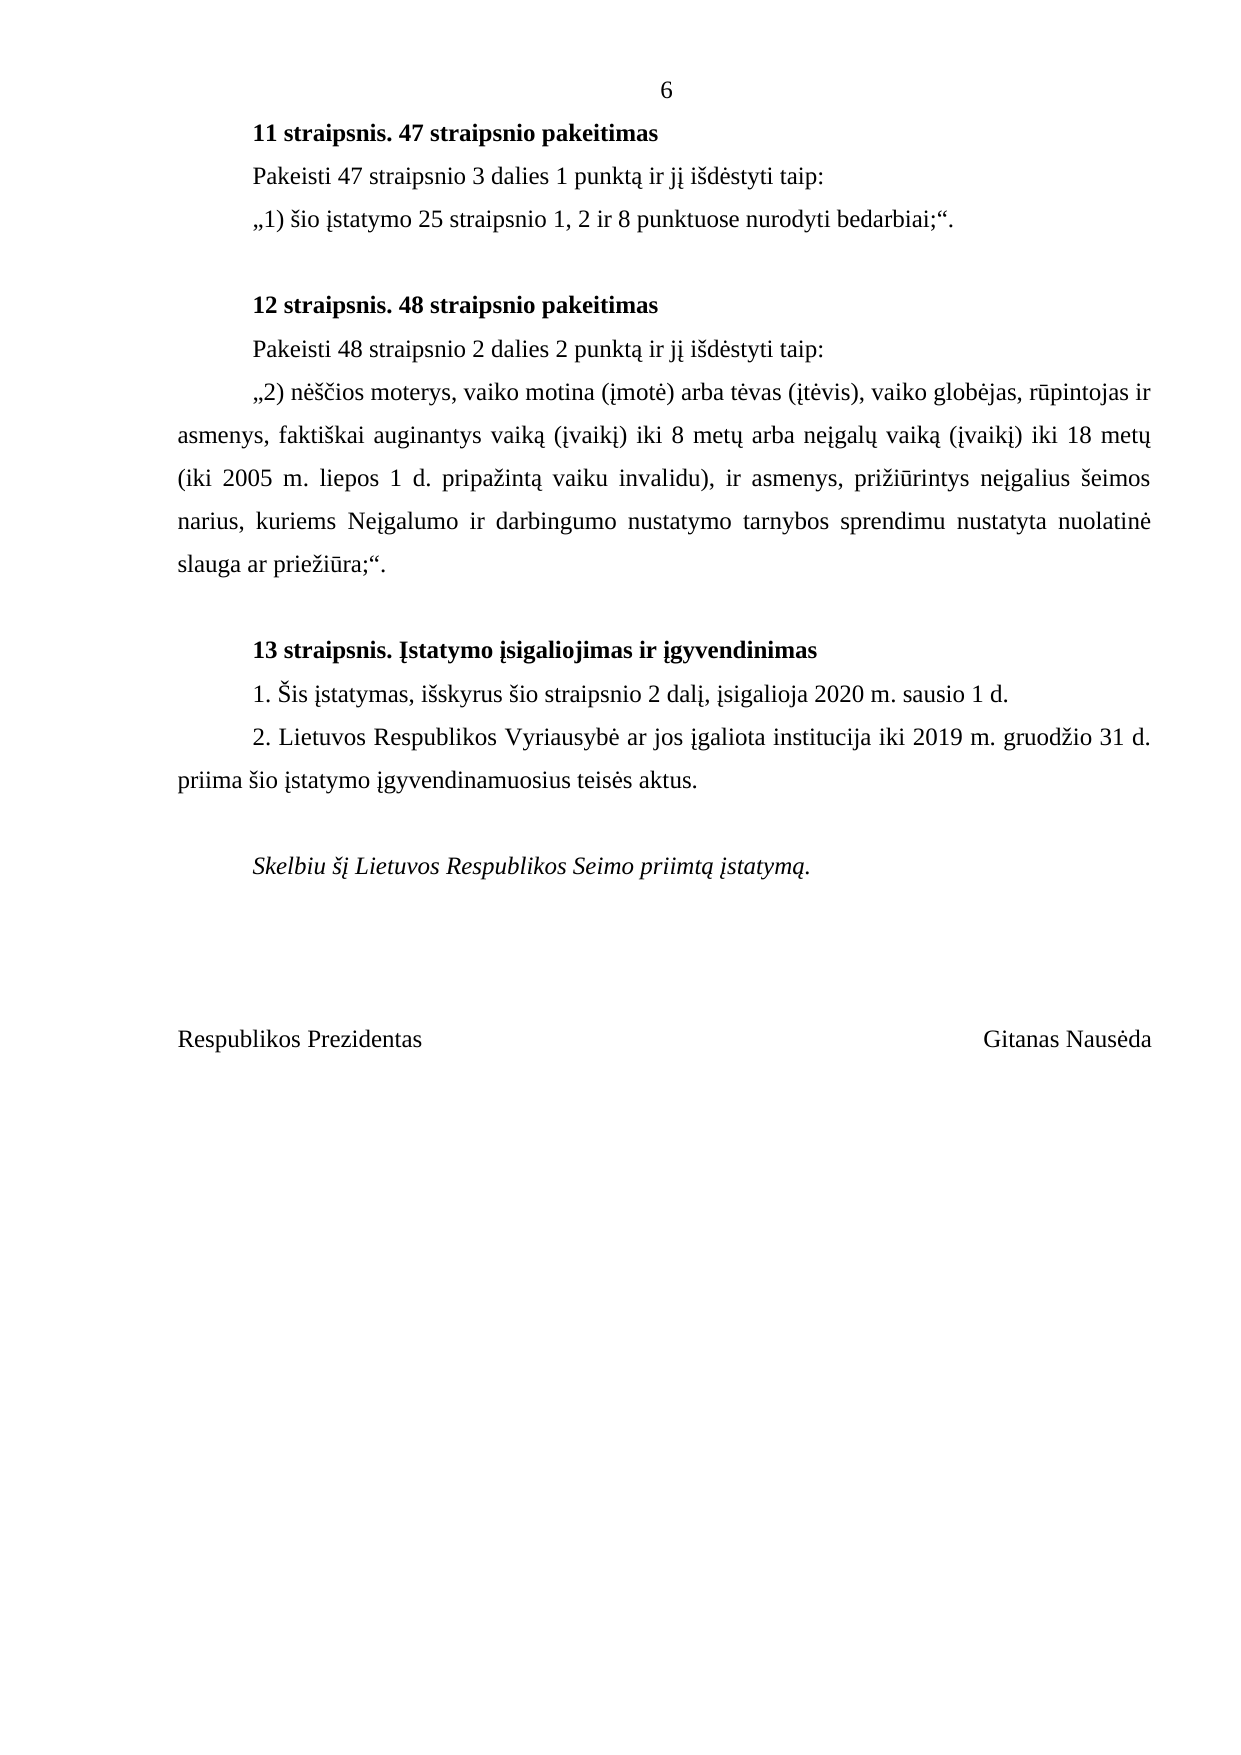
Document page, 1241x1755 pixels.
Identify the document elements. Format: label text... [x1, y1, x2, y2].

text „1) šio įstatymo 25 straipsnio 1, 2 ir 8 punktuose nurodyti bedarbiai;“. [177, 204, 1152, 233]
text 12 straipsnis. 48 straipsnio pakeitimas [177, 291, 1152, 319]
text Pakeisti 47 straipsnio 3 dalies 1 punktą ir jį išdėstyti taip: [177, 161, 1152, 190]
text „2) nėščios moterys, vaiko motina (įmotė) arba tėvas (įtėvis), vaiko globėjas, rūpintojas ir asmenys, faktiškai auginantys vaiką (įvaikį) iki 8 metų arba neįgalų vaiką (įvaikį) iki 18 metų (iki 2005 m. liepos 1 d. pripažintą vaiku invalidu), ir asmenys, prižiūrintys neįgalius šeimos narius, kuriems Neįgalumo ir darbingumo nustatymo tarnybos sprendimu nustatyta nuolatinė slauga ar priežiūra;“. [177, 377, 1152, 578]
text Pakeisti 48 straipsnio 2 dalies 2 punktą ir jį išdėstyti taip: [177, 334, 1152, 362]
text 2. Lietuvos Respublikos Vyriausybė ar jos įgaliota institucija iki 2019 m. gruodžio 31 d. priima šio įstatymo įgyvendinamuosius teisės aktus. [177, 722, 1152, 794]
text 11 straipsnis. 47 straipsnio pakeitimas [177, 118, 1152, 147]
text 13 straipsnis. Įstatymo įsigaliojimas ir įgyvendinimas [177, 636, 1152, 664]
text 1. Šis įstatymas, išskyrus šio straipsnio 2 dalį, įsigalioja 2020 m. sausio 1 d. [177, 679, 1152, 707]
text Respublikos Prezidentas Gitanas Nausėda [177, 1024, 1152, 1052]
text Skelbiu šį Lietuvos Respublikos Seimo priimtą įstatymą. [177, 851, 1152, 880]
